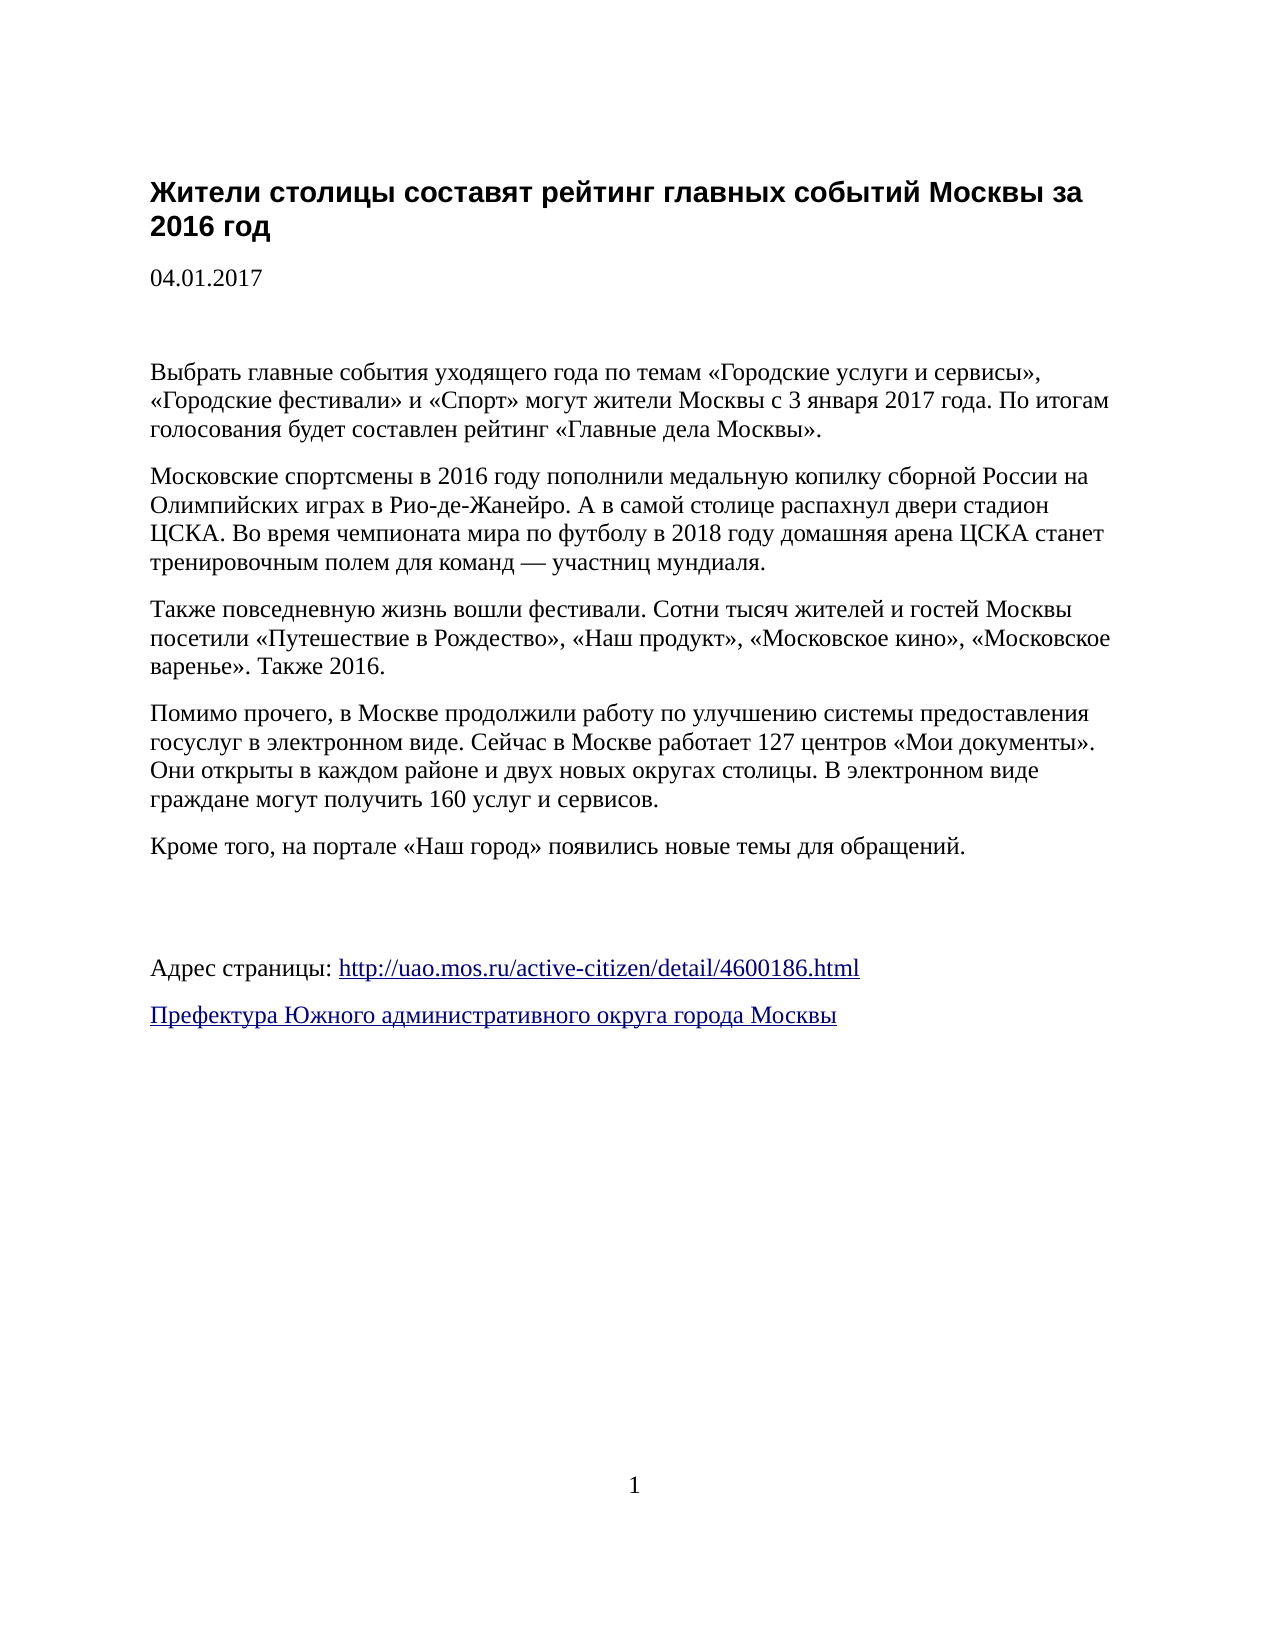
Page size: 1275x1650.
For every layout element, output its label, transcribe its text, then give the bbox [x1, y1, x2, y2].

text Кроме того, на портале «Наш город» появились новые темы для обращений. [150, 831, 1125, 860]
text Помимо прочего, в Москве продолжили работу по улучшению системы предоставления госуслуг в электронном виде. Сейчас в Москве работает 127 центров «Мои документы». Они открыты в каждом районе и двух новых округах столицы. В электронном виде граждане могут получить 160 услуг и сервисов. [150, 698, 1125, 813]
text 04.01.2017 [150, 263, 1125, 292]
text Адрес страницы: http://uao.mos.ru/active-citizen/detail/4600186.html [150, 953, 1125, 982]
text Также повседневную жизнь вошли фестивали. Сотни тысяч жителей и гостей Москвы посетили «Путешествие в Рождество», «Наш продукт», «Московское кино», «Московское варенье». Также 2016. [150, 594, 1125, 680]
text Выбрать главные события уходящего года по темам «Городские услуги и сервисы», «Городские фестивали» и «Спорт» могут жители Москвы с 3 января 2017 года. По итогам голосования будет составлен рейтинг «Главные дела Москвы». [150, 357, 1125, 443]
subtitle Жители столицы составят рейтинг главных событий Москвы за 2016 год [150, 175, 1125, 242]
text Московские спортсмены в 2016 году пополнили медальную копилку сборной России на Олимпийских играх в Рио-де-Жанейро. А в самой столице распахнул двери стадион ЦСКА. Во время чемпионата мира по футболу в 2018 году домашняя арена ЦСКА станет тренировочным полем для команд — участниц мундиаля. [150, 461, 1125, 576]
text Префектура Южного административного округа города Москвы [150, 1000, 1125, 1028]
